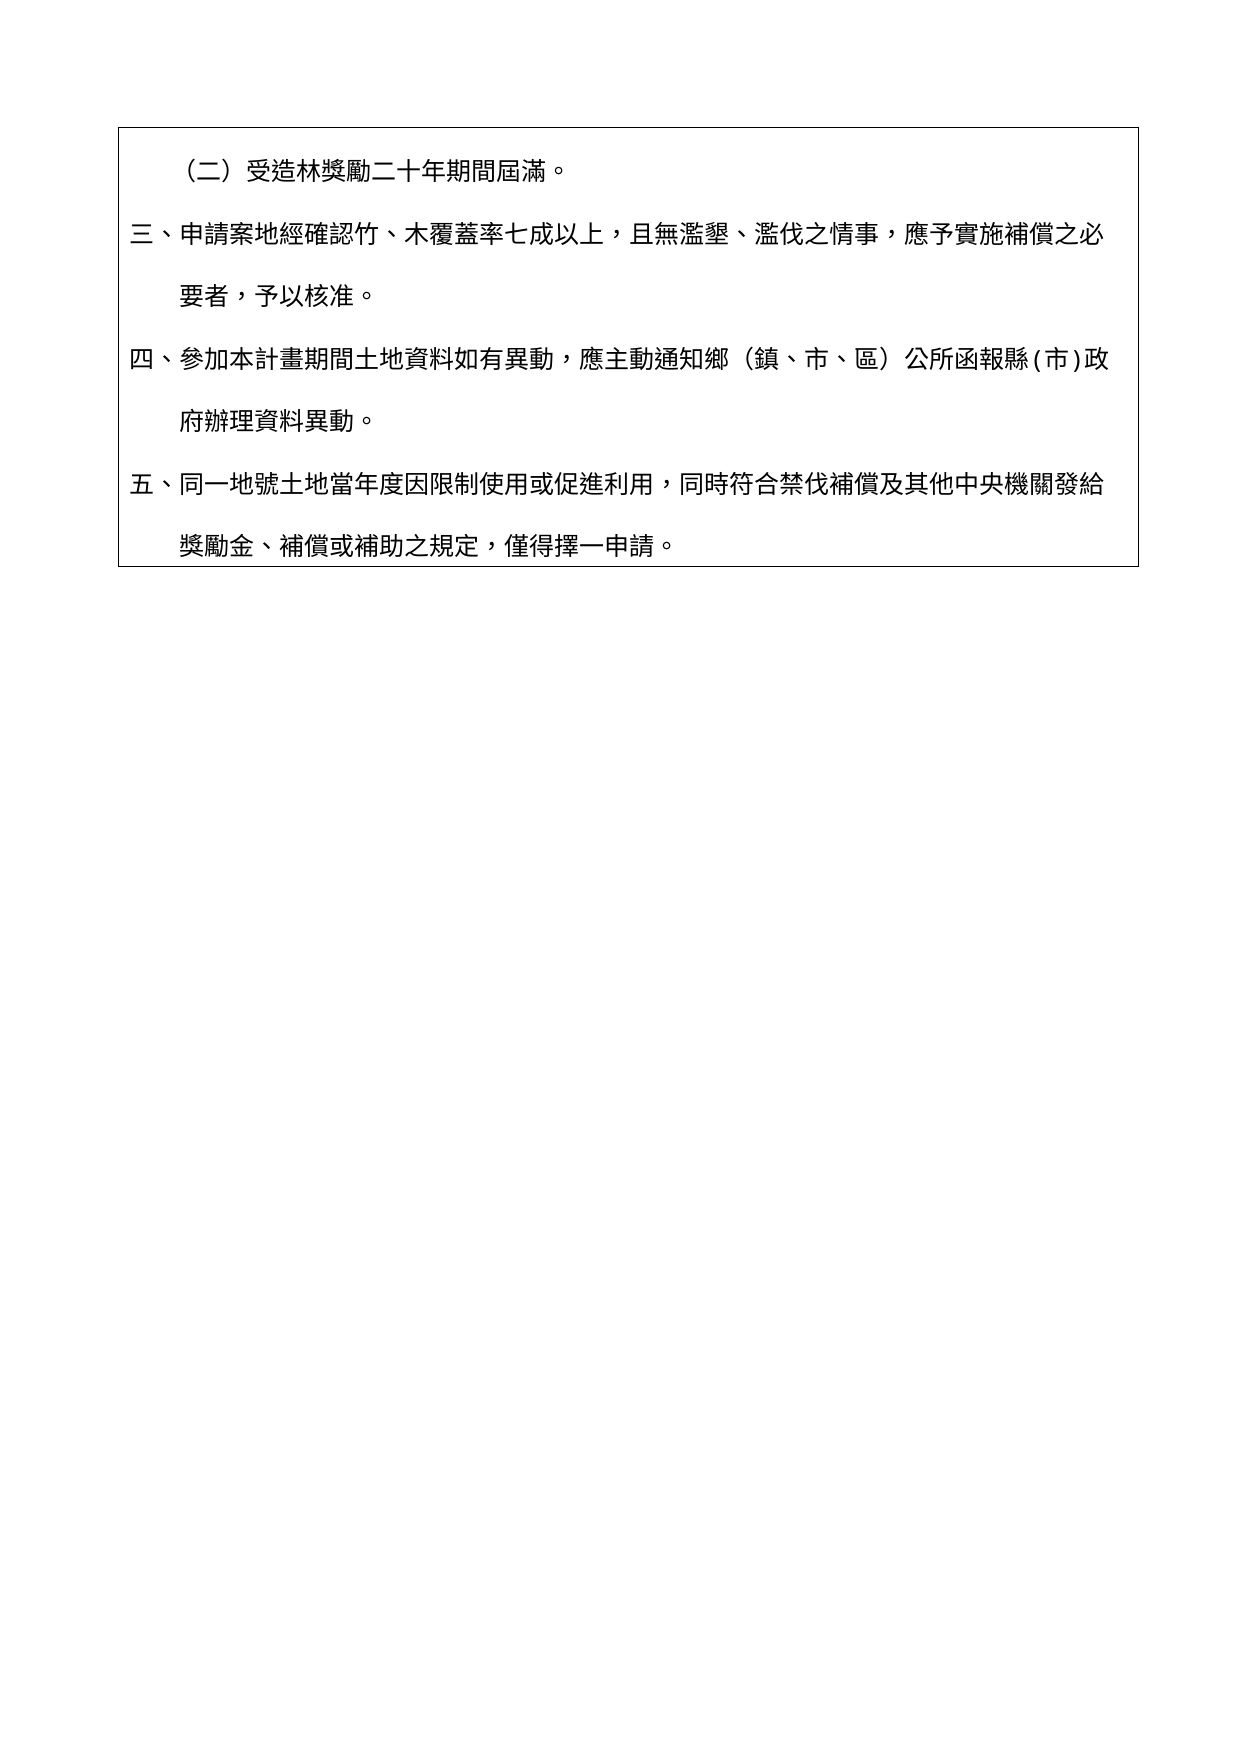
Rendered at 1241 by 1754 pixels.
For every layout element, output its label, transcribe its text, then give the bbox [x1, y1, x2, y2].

table_header 備註： 依據「原住民保留地禁伐補償條例」及「原住民保留地禁伐補償實施辦法」辦理。 原住民保留地有下列情形之一者，其具原住民身分之所有權人或合法使用權人，得申請禁伐補償： 經劃定為禁伐區域： 原住民保留地依非都市土地使用管制規則第3條規定編定為「林業用地」、「國土保安用地」。 原住民保留地依非都市土地使用管制規則第7條規定適用「林業用地管制之土地」。 原住民保留地依文化資產保存法指定公告為「自然保留區」。 原住民保留地依自然保護區設置管理辦法設置為「自然保護區」。 原住民保留地依都市計畫法劃定為「水源特定區」。 原住民保留地依自來水法劃設公布為「自來水水質水量保護區」。 原住民保留地依飲用水管理條例核定公告為「飲用水水源水質保護區」。 原住民保留地依水土保持法定義之「特定水土保持區」。 原住民保留地依國家公園法選定劃分為「國家公園區域」。 其他經主管機關認定有實施禁伐之必要。 受造林獎勵二十年期間屆滿。 申請案地經確認竹、木覆蓋率七成以上，且無濫墾、濫伐之情事，應予實施補償之必要者，予以核准。 參加本計畫期間土地資料如有異動，應主動通知鄉（鎮、市、區）公所函報縣(市)政府辦理資料異動。 同一地號土地當年度因限制使用或促進利用，同時符合禁伐補償及其他中央機關發給獎勵金、補償或補助之規定，僅得擇一申請。 [119, 128, 1138, 566]
